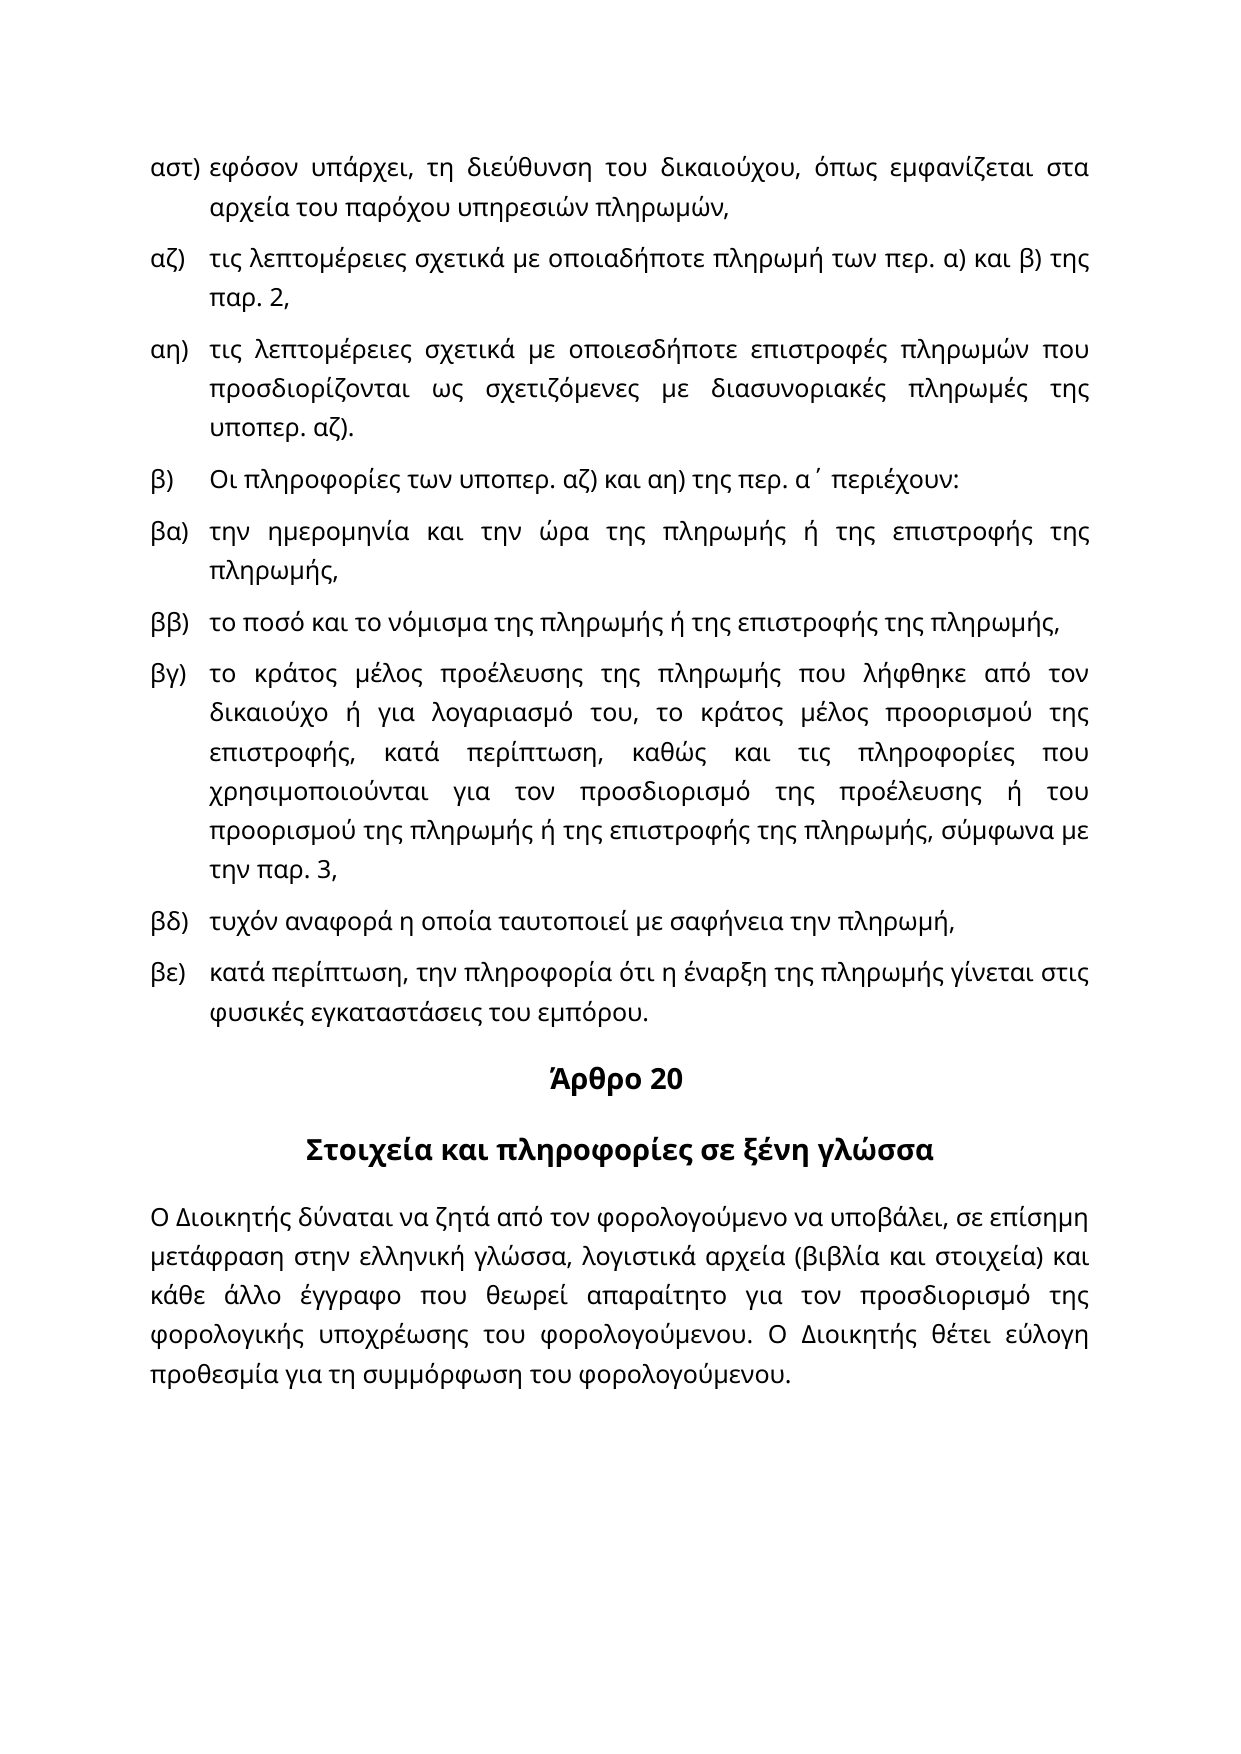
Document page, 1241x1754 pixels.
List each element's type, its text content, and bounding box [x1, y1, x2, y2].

list αη) τις λεπτομέρειες σχετικά με οποιεσδήποτε επιστροφές πληρωμών που προσδιορίζονται ως σχετιζόμενες με διασυνοριακές πληρωμές της υποπερ. αζ). [150, 332, 1090, 444]
list βα) την ημερομηνία και την ώρα της πληρωμής ή της επιστροφής της πληρωμής, [150, 513, 1090, 587]
subtitle Άρθρο 20 [150, 1058, 1090, 1098]
list βδ) τυχόν αναφορά η οποία ταυτοποιεί με σαφήνεια την πληρωμή, [150, 903, 1090, 937]
list βγ) το κράτος μέλος προέλευσης της πληρωμής που λήφθηκε από τον δικαιούχο ή για λογαριασμό του, το κράτος μέλος προορισμού της επιστροφής, κατά περίπτωση, καθώς και τις πληροφορίες που χρησιμοποιούνται για τον προσδιορισμό της προέλευσης ή του προορισμού της πληρωμής ή της επιστροφής της πληρωμής, σύμφωνα με την παρ. 3, [150, 656, 1090, 886]
subtitle Στοιχεία και πληροφορίες σε ξένη γλώσσα [150, 1129, 1090, 1169]
text Ο Διοικητής δύναται να ζητά από τον φορολογούμενο να υποβάλει, σε επίσημη μετάφραση στην ελληνική γλώσσα, λογιστικά αρχεία (βιβλία και στοιχεία) και κάθε άλλο έγγραφο που θεωρεί απαραίτητο για τον προσδιορισμό της φορολογικής υποχρέωσης του φορολογούμενου. Ο Διοικητής θέτει εύλογη προθεσμία για τη συμμόρφωση του φορολογούμενου. [150, 1199, 1090, 1390]
list αζ) τις λεπτομέρειες σχετικά με οποιαδήποτε πληρωμή των περ. α) και β) της παρ. 2, [150, 241, 1090, 314]
list αστ) εφόσον υπάρχει, τη διεύθυνση του δικαιούχου, όπως εμφανίζεται στα αρχεία του παρόχου υπηρεσιών πληρωμών, [150, 150, 1090, 223]
list βε) κατά περίπτωση, την πληροφορία ότι η έναρξη της πληρωμής γίνεται στις φυσικές εγκαταστάσεις του εμπόρου. [150, 955, 1090, 1028]
list ββ) το ποσό και το νόμισμα της πληρωμής ή της επιστροφής της πληρωμής, [150, 604, 1090, 638]
list β) Οι πληροφορίες των υποπερ. αζ) και αη) της περ. α΄ περιέχουν: [150, 462, 1090, 496]
